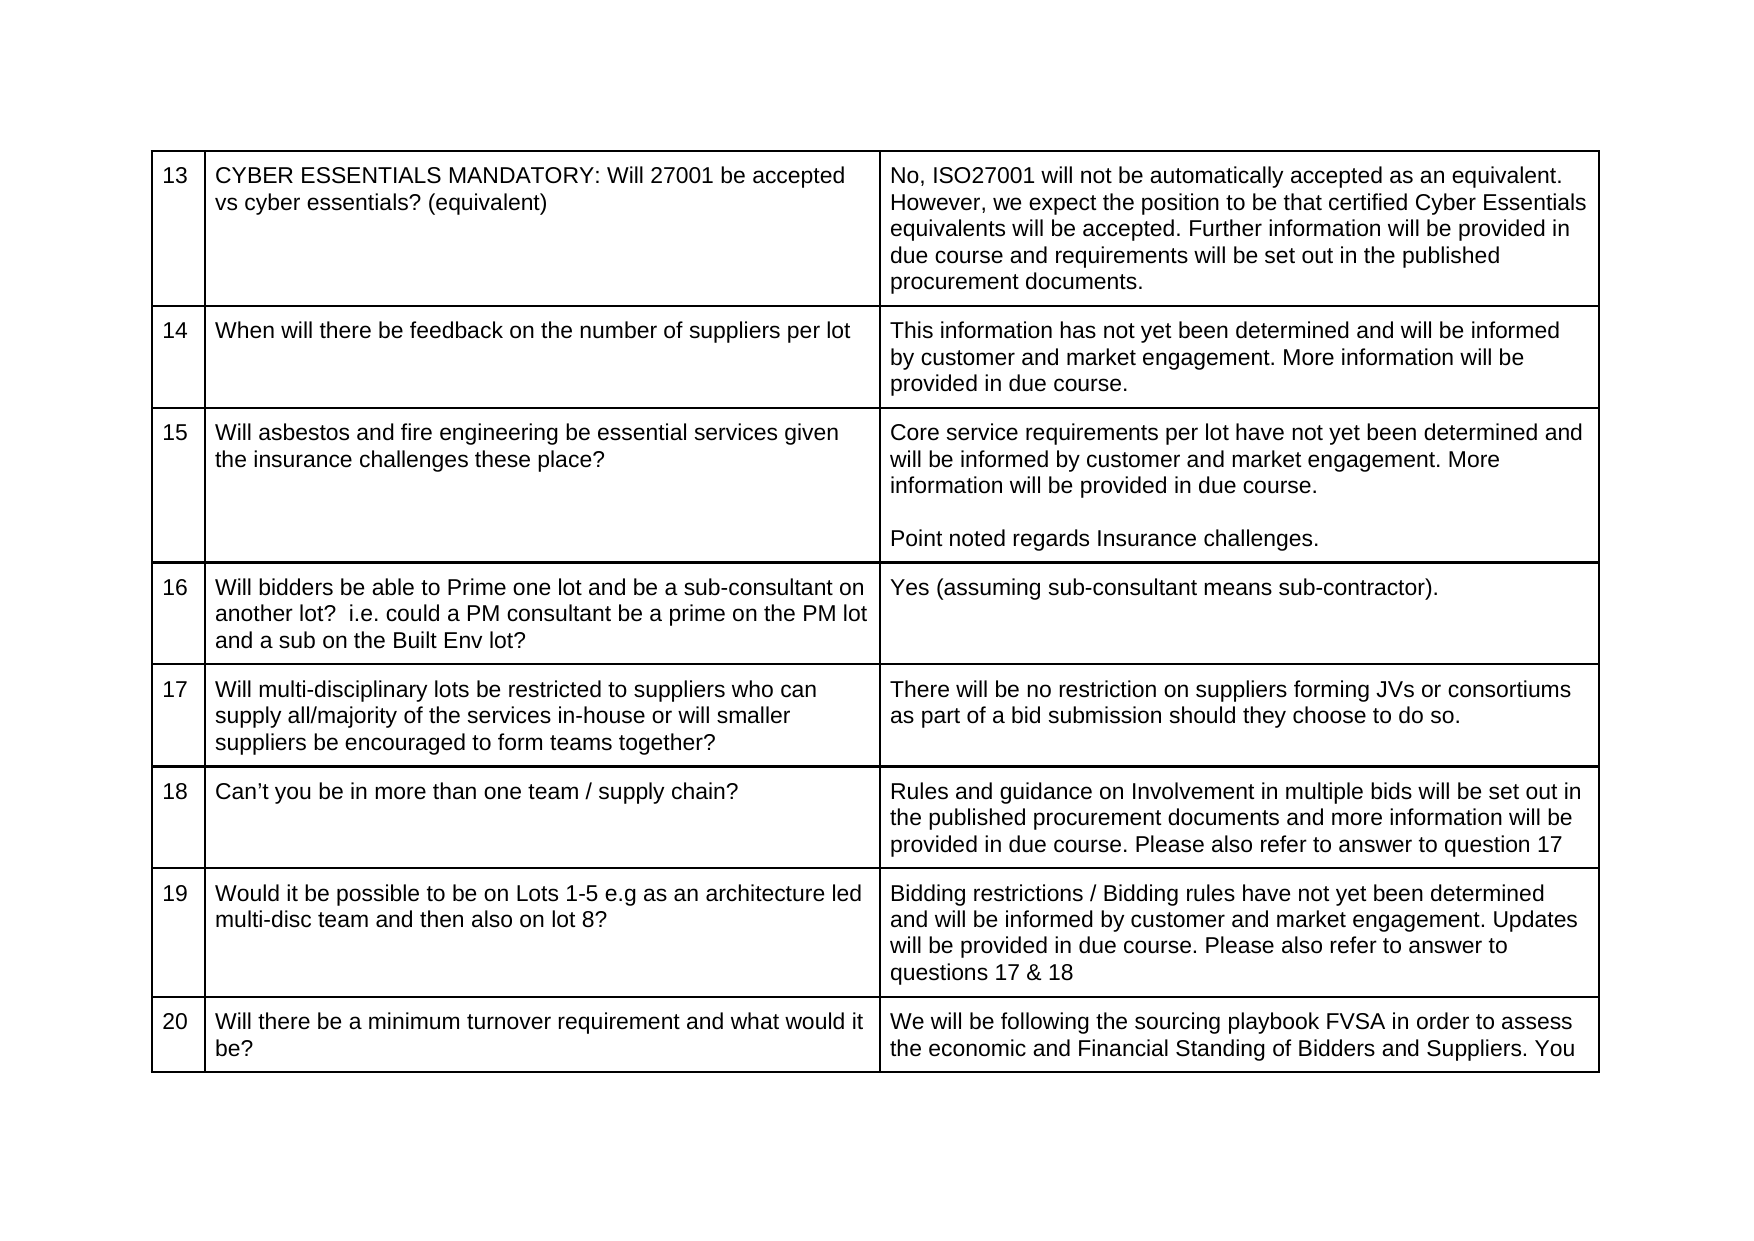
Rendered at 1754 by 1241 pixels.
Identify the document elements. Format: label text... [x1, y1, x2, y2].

table_cell Rules and guidance on Involvement in multiple bids will be set out in the published procurement documents and more information will be provided in due course. Please also refer to answer to question 17 [881, 768, 1598, 867]
table_cell Can’t you be in more than one team / supply chain? [206, 768, 879, 867]
table_cell 13 [153, 152, 204, 305]
table_cell No, ISO27001 will not be automatically accepted as an equivalent. However, we expect the position to be that certified Cyber Essentials equivalents will be accepted. Further information will be provided in due course and requirements will be set out in the published procurement documents. [881, 152, 1598, 305]
table_cell When will there be feedback on the number of suppliers per lot [206, 307, 879, 407]
table_cell CYBER ESSENTIALS MANDATORY: Will 27001 be accepted vs cyber essentials? (equivalent) [206, 152, 879, 305]
table_cell Will there be a minimum turnover requirement and what would it be? [206, 998, 879, 1071]
table_cell 20 [153, 998, 204, 1071]
table_cell 16 [153, 564, 204, 663]
table_cell Core service requirements per lot have not yet been determined and will be informed by customer and market engagement. More information will be provided in due course. Point noted regards Insurance challenges. [881, 409, 1598, 561]
table_cell 17 [153, 665, 204, 765]
table_cell We will be following the sourcing playbook FVSA in order to assess the economic and Financial Standing of Bidders and Suppliers. You [881, 998, 1598, 1071]
table_cell Yes (assuming sub-consultant means sub-contractor). [881, 564, 1598, 663]
table_cell 14 [153, 307, 204, 407]
table_cell 18 [153, 768, 204, 867]
table_cell 19 [153, 869, 204, 996]
table_cell There will be no restriction on suppliers forming JVs or consortiums as part of a bid submission should they choose to do so. [881, 665, 1598, 765]
table_cell Will bidders be able to Prime one lot and be a sub-consultant on another lot? i.e. could a PM consultant be a prime on the PM lot and a sub on the Built Env lot? [206, 564, 879, 663]
table_cell Will multi-disciplinary lots be restricted to suppliers who can supply all/majority of the services in-house or will smaller suppliers be encouraged to form teams together? [206, 665, 879, 765]
table_cell This information has not yet been determined and will be informed by customer and market engagement. More information will be provided in due course. [881, 307, 1598, 407]
table_cell Bidding restrictions / Bidding rules have not yet been determined and will be informed by customer and market engagement. Updates will be provided in due course. Please also refer to answer to questions 17 & 18 [881, 869, 1598, 996]
table_cell Will asbestos and fire engineering be essential services given the insurance challenges these place? [206, 409, 879, 561]
table_cell 15 [153, 409, 204, 561]
table_cell Would it be possible to be on Lots 1-5 e.g as an architecture led multi-disc team and then also on lot 8? [206, 869, 879, 996]
